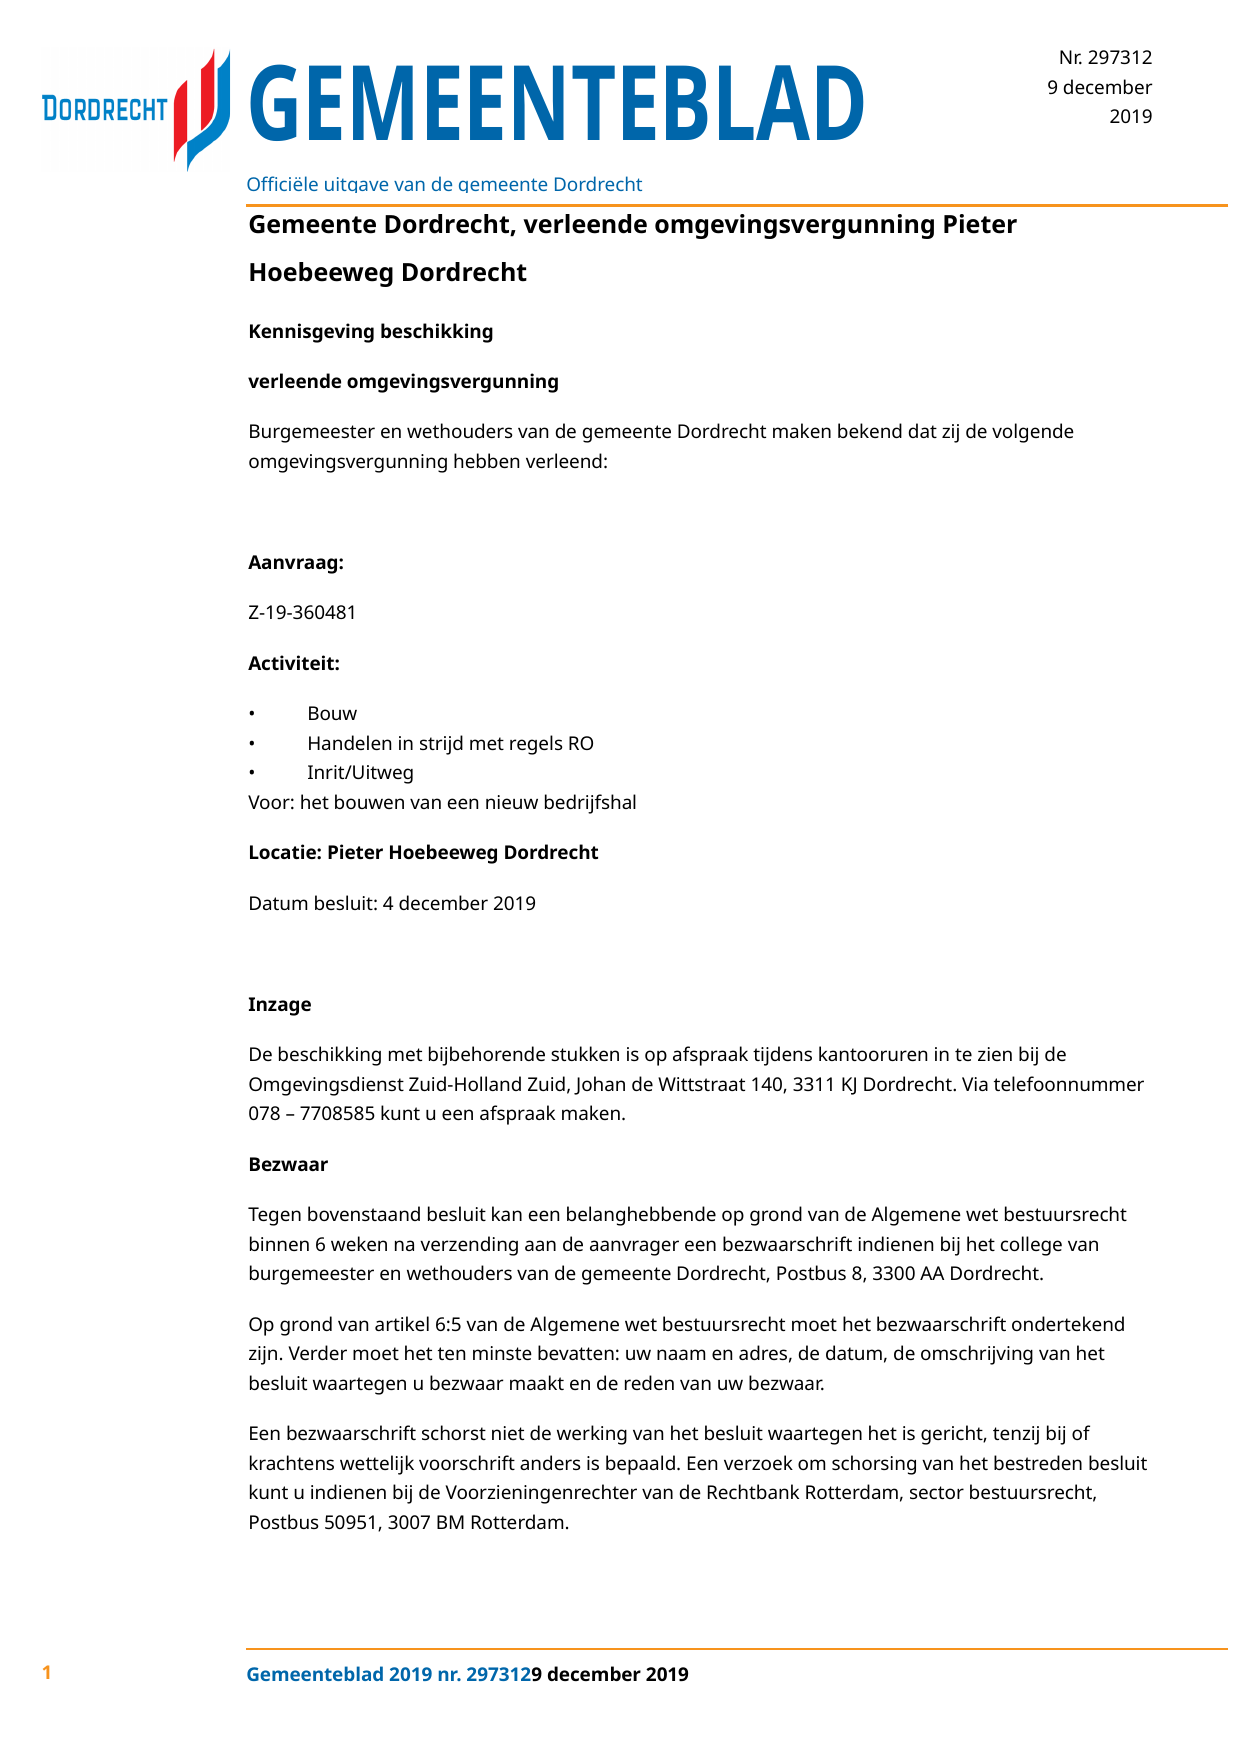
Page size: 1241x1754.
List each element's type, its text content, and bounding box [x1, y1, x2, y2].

text Inzage [248, 991, 1152, 1017]
text Een bezwaarschrift schorst niet de werking van het besluit waartegen het is gericht, tenzij bij of krachtens wettelijk voorschrift anders is bepaald. Een verzoek om schorsing van het bestreden besluit kunt u indienen bij de Voorzieningenrechter van de Rechtbank Rotterdam, sector bestuursrecht, Postbus 50951, 3007 BM Rotterdam. [248, 1420, 1152, 1535]
text Locatie: Pieter Hoebeeweg Dordrecht [248, 839, 1152, 865]
text Activiteit: [248, 650, 1152, 676]
text Aanvraag: [248, 549, 1152, 575]
text Gemeente Dordrecht, verleende omgevingsvergunning Pieter Hoebeeweg Dordrecht [248, 207, 1152, 288]
text Voor: het bouwen van een nieuw bedrijfshal [248, 789, 1152, 815]
text Bezwaar [248, 1151, 1152, 1177]
text Burgemeester en wethouders van de gemeente Dordrecht maken bekend dat zij de volgende omgevingsvergunning hebben verleend: [248, 419, 1152, 474]
text Op grond van artikel 6:5 van de Algemene wet bestuursrecht moet het bezwaarschrift ondertekend zijn. Verder moet het ten minste bevatten: uw naam en adres, de datum, de omschrijving van het besluit waartegen u bezwaar maakt en de reden van uw bezwaar. [248, 1311, 1152, 1396]
text De beschikking met bijbehorende stukken is op afspraak tijdens kantooruren in te zien bij de Omgevingsdienst Zuid-Holland Zuid, Johan de Wittstraat 140, 3311 KJ Dordrecht. Via telefoonnummer 078 – 7708585 kunt u een afspraak maken. [248, 1041, 1152, 1126]
text Tegen bovenstaand besluit kan een belanghebbende op grond van de Algemene wet bestuursrecht binnen 6 weken na verzending aan de aanvrager een bezwaarschrift indienen bij het college van burgemeester en wethouders van de gemeente Dordrecht, Postbus 8, 3300 AA Dordrecht. [248, 1201, 1152, 1286]
list Bouw [248, 700, 1152, 726]
list Inrit/Uitweg [248, 759, 1152, 785]
list Handelen in strijd met regels RO [248, 730, 1152, 756]
text Datum besluit: 4 december 2019 [248, 890, 1152, 916]
text Kennisgeving beschikking [248, 318, 1152, 344]
text verleende omgevingsvergunning [248, 368, 1152, 394]
picture [41, 47, 231, 172]
text Z-19-360481 [248, 599, 1152, 625]
